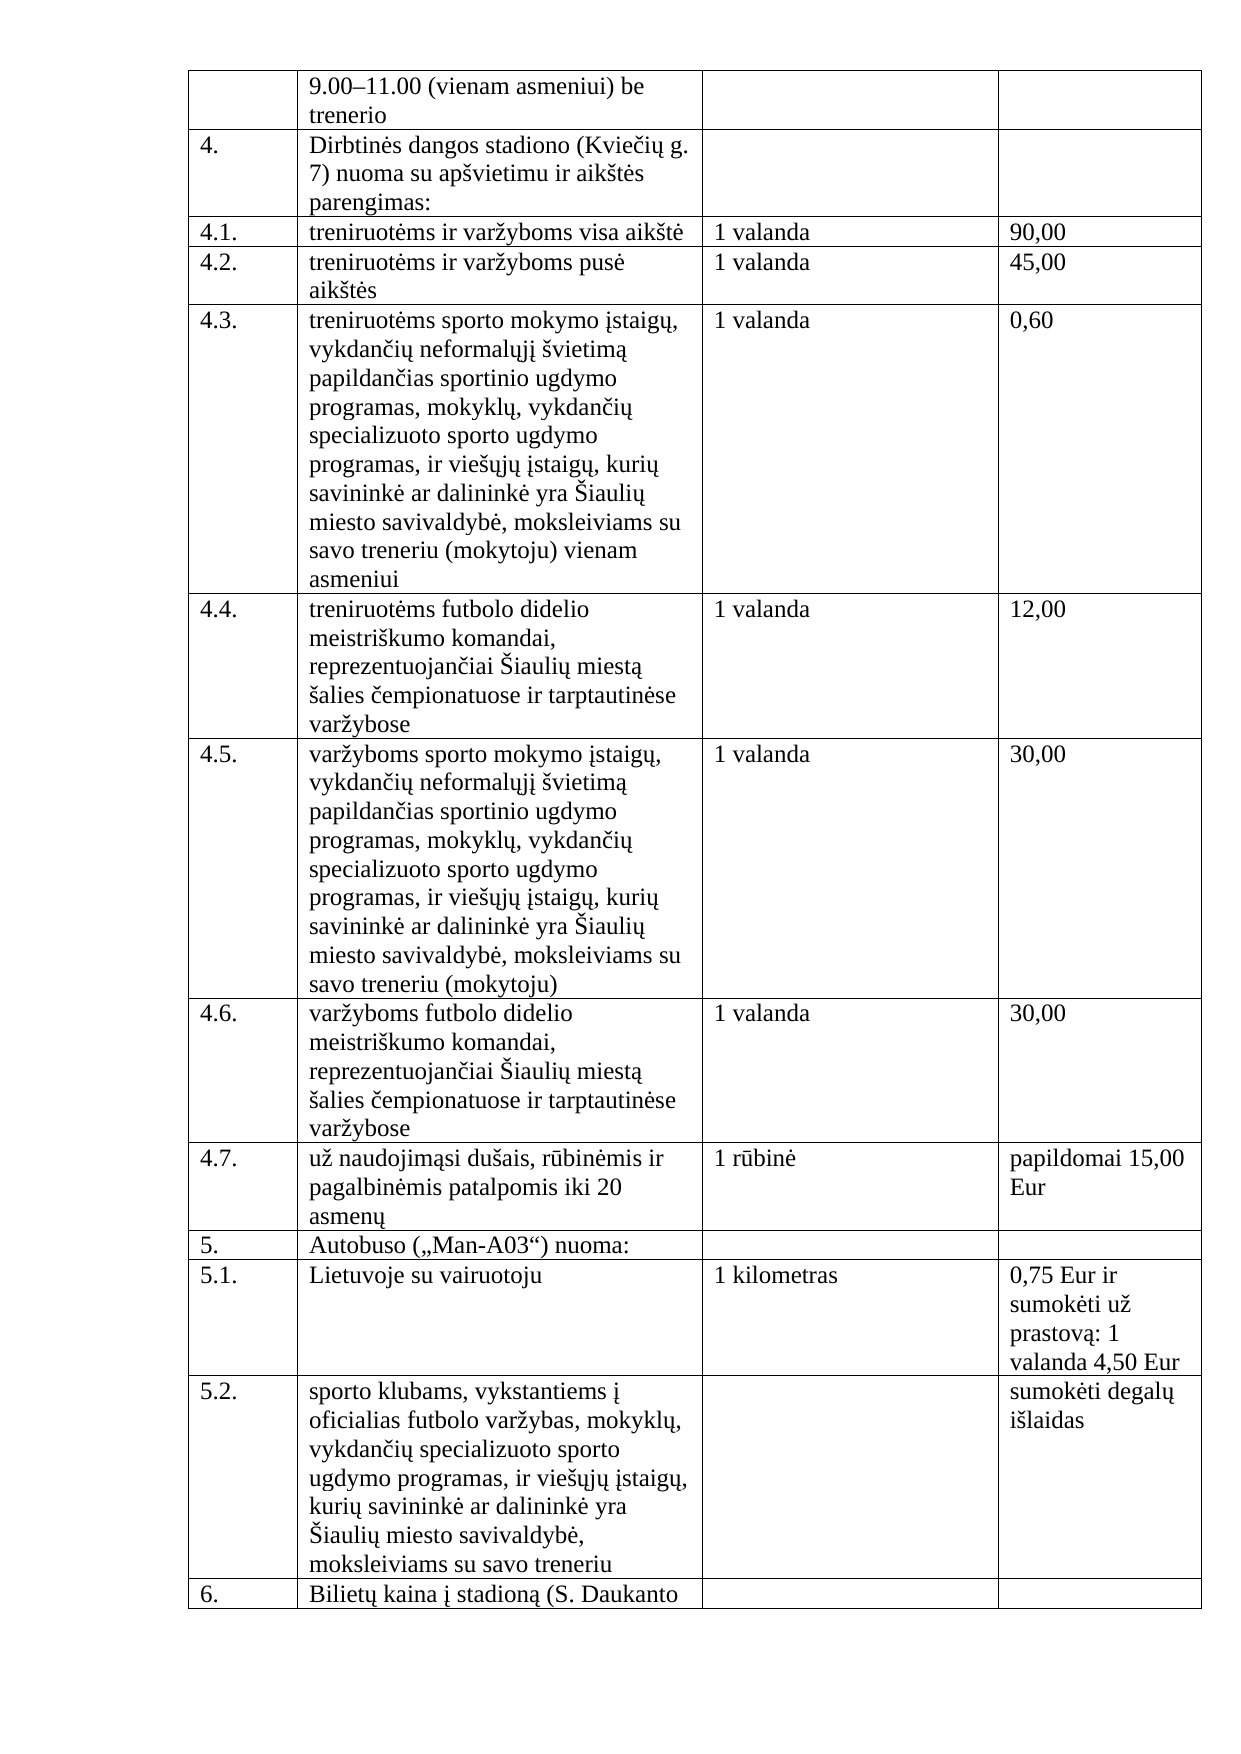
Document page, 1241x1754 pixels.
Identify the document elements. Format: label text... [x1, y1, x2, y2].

table_cell 1 valanda [703, 739, 998, 997]
table_cell 30,00 [999, 999, 1201, 1142]
table_cell [703, 130, 998, 216]
table_cell 4.2. [189, 247, 297, 304]
table_cell Dirbtinės dangos stadiono (Kviečių g. 7) nuoma su apšvietimu ir aikštės parengimas: [298, 130, 702, 216]
table_cell [999, 71, 1201, 129]
table_cell 45,00 [999, 247, 1201, 304]
table_cell [999, 130, 1201, 216]
table_cell [999, 1231, 1201, 1259]
table_cell 1 valanda [703, 217, 998, 246]
table_cell 1 kilometras [703, 1260, 998, 1375]
table_cell 9.00–11.00 (vienam asmeniui) be trenerio [298, 71, 702, 129]
table_cell 5.1. [189, 1260, 297, 1375]
table_cell [703, 1579, 998, 1607]
table_cell 12,00 [999, 594, 1201, 738]
table_cell varžyboms futbolo didelio meistriškumo komandai, reprezentuojančiai Šiaulių miestą šalies čempionatuose ir tarptautinėse varžybose [298, 999, 702, 1142]
table_cell 4.6. [189, 999, 297, 1142]
table_cell 1 valanda [703, 305, 998, 593]
table_cell 1 valanda [703, 247, 998, 304]
table_cell 0,75 Eur ir sumokėti už prastovą: 1 valanda 4,50 Eur [999, 1260, 1201, 1375]
table_cell treniruotėms futbolo didelio meistriškumo komandai, reprezentuojančiai Šiaulių miestą šalies čempionatuose ir tarptautinėse varžybose [298, 594, 702, 738]
table_cell 4. [189, 130, 297, 216]
table_cell 4.7. [189, 1143, 297, 1229]
table_cell 4.5. [189, 739, 297, 997]
table_cell treniruotėms sporto mokymo įstaigų, vykdančių neformalųjį švietimą papildančias sportinio ugdymo programas, mokyklų, vykdančių specializuoto sporto ugdymo programas, ir viešųjų įstaigų, kurių savininkė ar dalininkė yra Šiaulių miesto savivaldybė, moksleiviams su savo treneriu (mokytoju) vienam asmeniui [298, 305, 702, 593]
table_cell [703, 71, 998, 129]
table_cell 0,60 [999, 305, 1201, 593]
table_cell 1 valanda [703, 594, 998, 738]
table_cell treniruotėms ir varžyboms pusė aikštės [298, 247, 702, 304]
table_cell sumokėti degalų išlaidas [999, 1376, 1201, 1578]
table_cell 90,00 [999, 217, 1201, 246]
table_cell 6. [189, 1579, 297, 1607]
table_cell [703, 1231, 998, 1259]
table_cell Autobuso („Man-A03“) nuoma: [298, 1231, 702, 1259]
table_cell 5.2. [189, 1376, 297, 1578]
table_cell Lietuvoje su vairuotoju [298, 1260, 702, 1375]
table_cell varžyboms sporto mokymo įstaigų, vykdančių neformalųjį švietimą papildančias sportinio ugdymo programas, mokyklų, vykdančių specializuoto sporto ugdymo programas, ir viešųjų įstaigų, kurių savininkė ar dalininkė yra Šiaulių miesto savivaldybė, moksleiviams su savo treneriu (mokytoju) [298, 739, 702, 997]
table_cell už naudojimąsi dušais, rūbinėmis ir pagalbinėmis patalpomis iki 20 asmenų [298, 1143, 702, 1229]
table_cell 5. [189, 1231, 297, 1259]
table_cell [189, 71, 297, 129]
table_cell 30,00 [999, 739, 1201, 997]
table_cell [999, 1579, 1201, 1607]
table_cell 1 rūbinė [703, 1143, 998, 1229]
table_cell 4.3. [189, 305, 297, 593]
table_cell sporto klubams, vykstantiems į oficialias futbolo varžybas, mokyklų, vykdančių specializuoto sporto ugdymo programas, ir viešųjų įstaigų, kurių savininkė ar dalininkė yra Šiaulių miesto savivaldybė, moksleiviams su savo treneriu [298, 1376, 702, 1578]
table_cell 4.4. [189, 594, 297, 738]
table_cell treniruotėms ir varžyboms visa aikštė [298, 217, 702, 246]
table_cell 1 valanda [703, 999, 998, 1142]
table_cell 4.1. [189, 217, 297, 246]
table_cell Bilietų kaina į stadioną (S. Daukanto [298, 1579, 702, 1607]
table_cell [703, 1376, 998, 1578]
table_cell papildomai 15,00 Eur [999, 1143, 1201, 1229]
